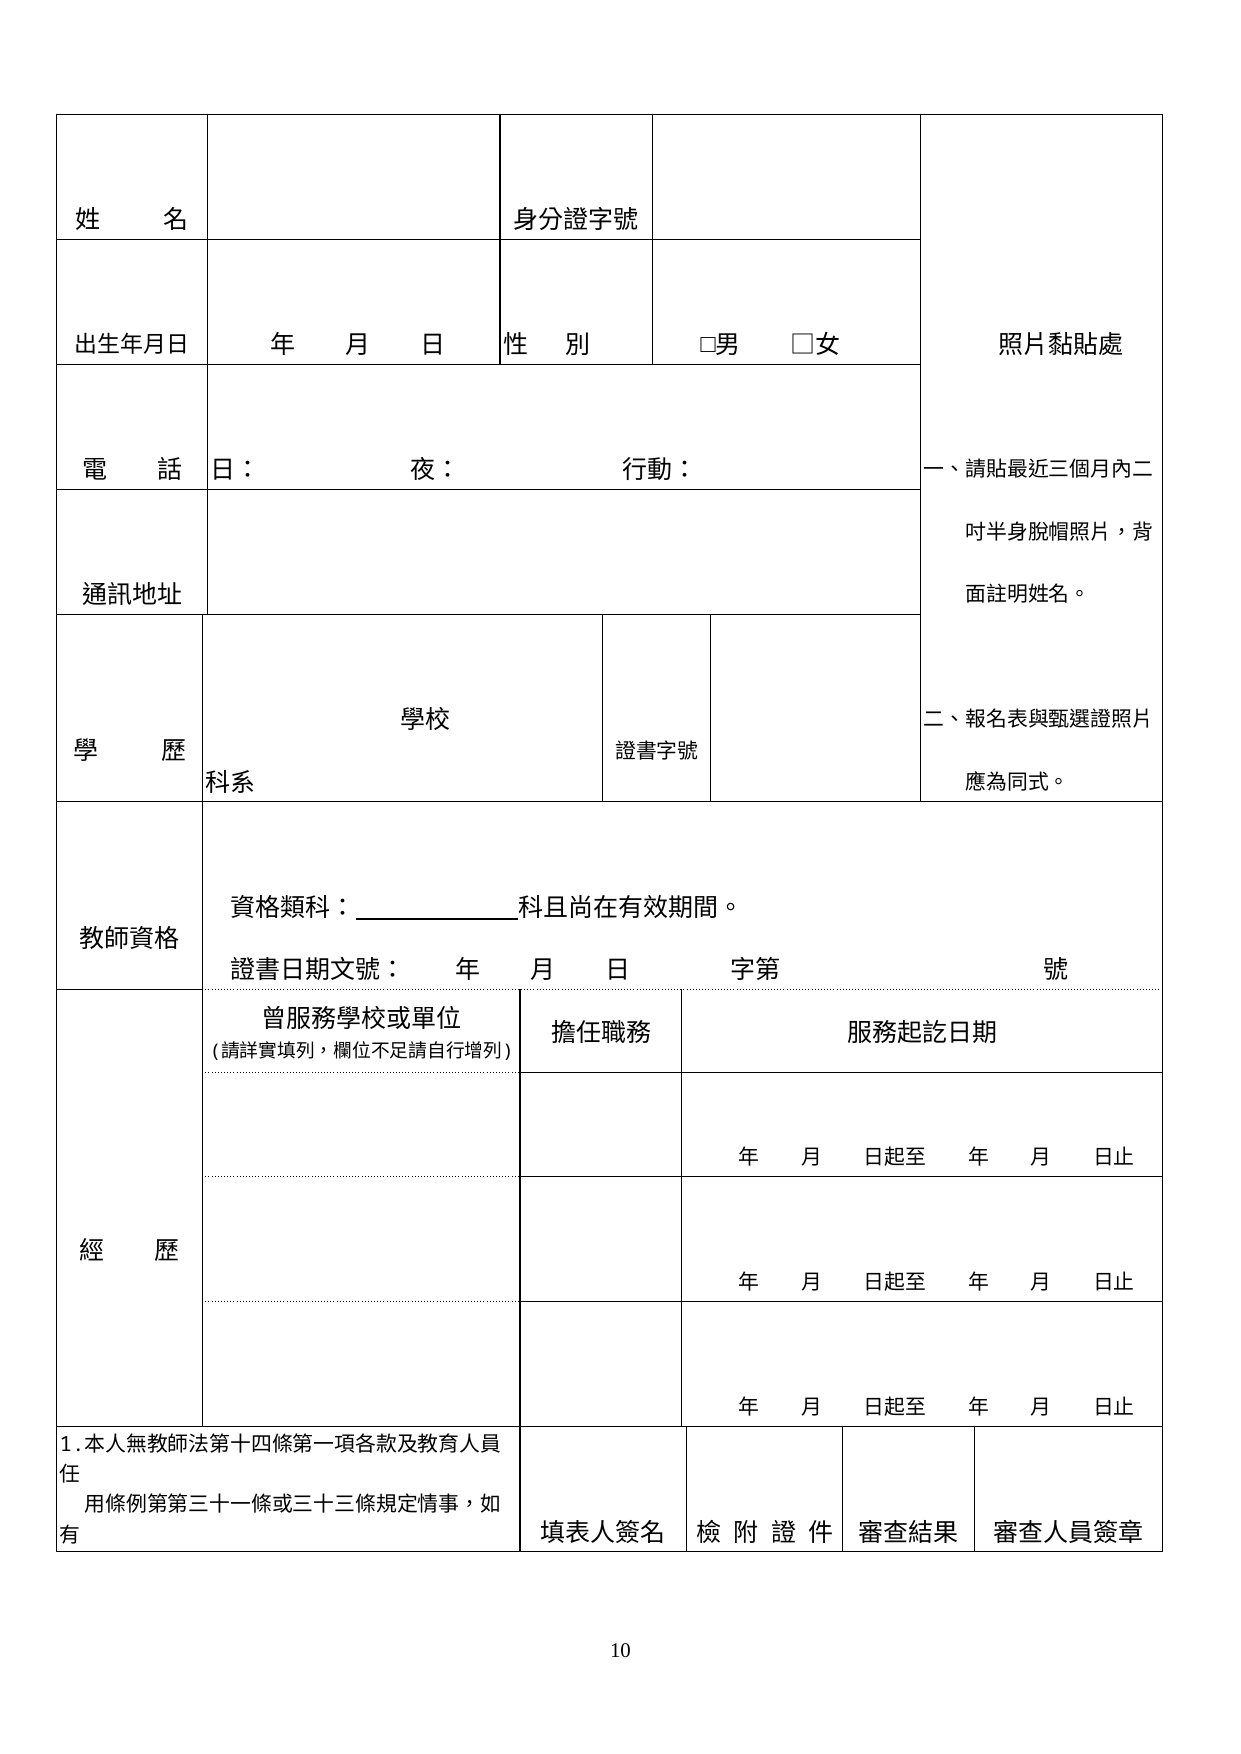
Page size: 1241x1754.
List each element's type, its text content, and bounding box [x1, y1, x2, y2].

table_cell 經 歷 [57, 990, 202, 1426]
table_cell 資格類科： 科且尚在有效期間。 證書日期文號： 年 月 日 字第 號 [203, 802, 1162, 988]
table_cell 曾服務學校或單位 (請詳實填列，欄位不足請自行增列) [203, 989, 519, 1072]
table_cell 擔任職務 [521, 989, 681, 1072]
table_cell [711, 615, 920, 801]
table_header [653, 115, 920, 238]
table_cell [521, 1177, 681, 1301]
table_cell 審查結果 [843, 1427, 974, 1551]
table_cell 檢 附 證 件 [687, 1427, 842, 1551]
table_cell 教師資格 [57, 802, 202, 988]
table_cell 證書字號 [603, 615, 710, 801]
table_cell [521, 1073, 681, 1176]
table_cell [203, 1176, 519, 1301]
table_cell 年 月 日起至 年 月 日止 [682, 1302, 1162, 1426]
table_header 身分證字號 [501, 115, 652, 238]
table_cell [208, 490, 920, 613]
table_cell [203, 1301, 519, 1426]
table_cell □男 □女 [653, 240, 920, 363]
table_cell 審查人員簽章 [975, 1427, 1162, 1551]
table_cell 年 月 日起至 年 月 日止 [682, 1177, 1162, 1301]
table_cell 性別 [501, 240, 652, 363]
table_cell 1.本人無教師法第十四條第一項各款及教育人員任 用條例第第三十一條或三十三條規定情事，如有 [57, 1427, 519, 1551]
table_cell 出生年月日 [57, 240, 207, 363]
table_header 照片黏貼處 一、請貼最近三個月內二吋半身脫帽照片，背面註明姓名。 二、報名表與甄選證照片應為同式。 [921, 115, 1162, 801]
table_cell 通訊地址 [57, 490, 207, 613]
table_cell 填表人簽名 [521, 1427, 686, 1551]
table_cell 日： 夜： 行動： [208, 365, 920, 488]
table_cell 學 歷 [57, 615, 202, 801]
table_cell 服務起訖日期 [682, 989, 1162, 1072]
table_header 姓 名 [57, 115, 207, 238]
table_cell 電 話 [57, 365, 207, 488]
table_cell [521, 1302, 681, 1426]
table_cell 年 月 日 [208, 240, 499, 363]
table_cell 年 月 日起至 年 月 日止 [682, 1073, 1162, 1176]
table_header [208, 115, 499, 238]
table_cell [203, 1072, 519, 1176]
table_cell 學校 科系 [203, 615, 602, 801]
